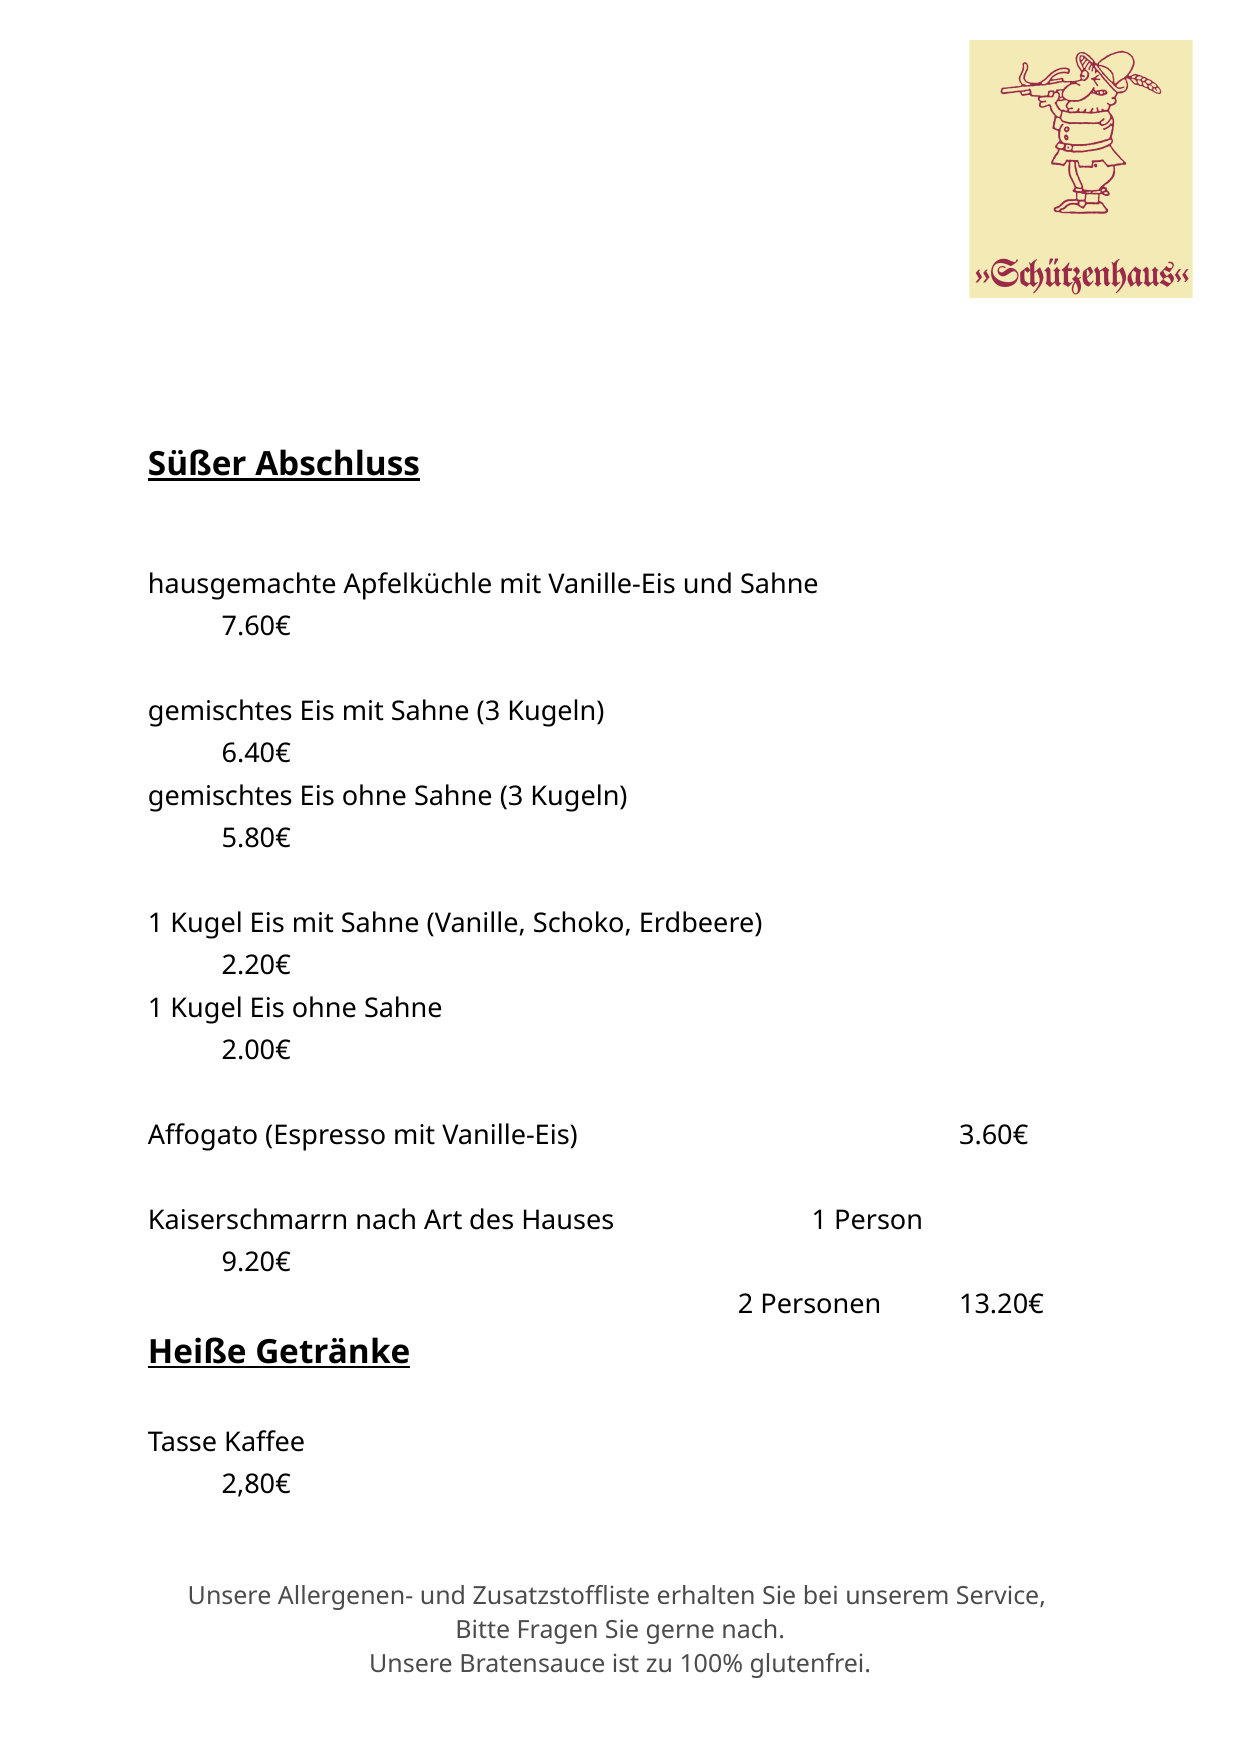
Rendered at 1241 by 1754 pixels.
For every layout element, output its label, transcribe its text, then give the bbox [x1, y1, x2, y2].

text 1 Kugel Eis ohne Sahne 2.00€ [148, 988, 1093, 1067]
text gemischtes Eis ohne Sahne (3 Kugeln) 5.80€ [148, 776, 1093, 856]
text 2 Personen 13.20€ [148, 1285, 1093, 1322]
text gemischtes Eis mit Sahne (3 Kugeln) 6.40€ [148, 691, 1093, 771]
text Süßer Abschluss [148, 440, 1093, 486]
text 1 Kugel Eis mit Sahne (Vanille, Schoko, Erdbeere) 2.20€ [148, 903, 1093, 983]
text Affogato (Espresso mit Vanille-Eis) 3.60€ [148, 1115, 1093, 1152]
text Tasse Kaffee 2,80€ [148, 1422, 1093, 1501]
text Heiße Getränke [148, 1327, 1093, 1373]
text hausgemachte Apfelküchle mit Vanille-Eis und Sahne 7.60€ [148, 564, 1093, 643]
text Kaiserschmarrn nach Art des Hauses 1 Person 9.20€ [148, 1200, 1093, 1279]
